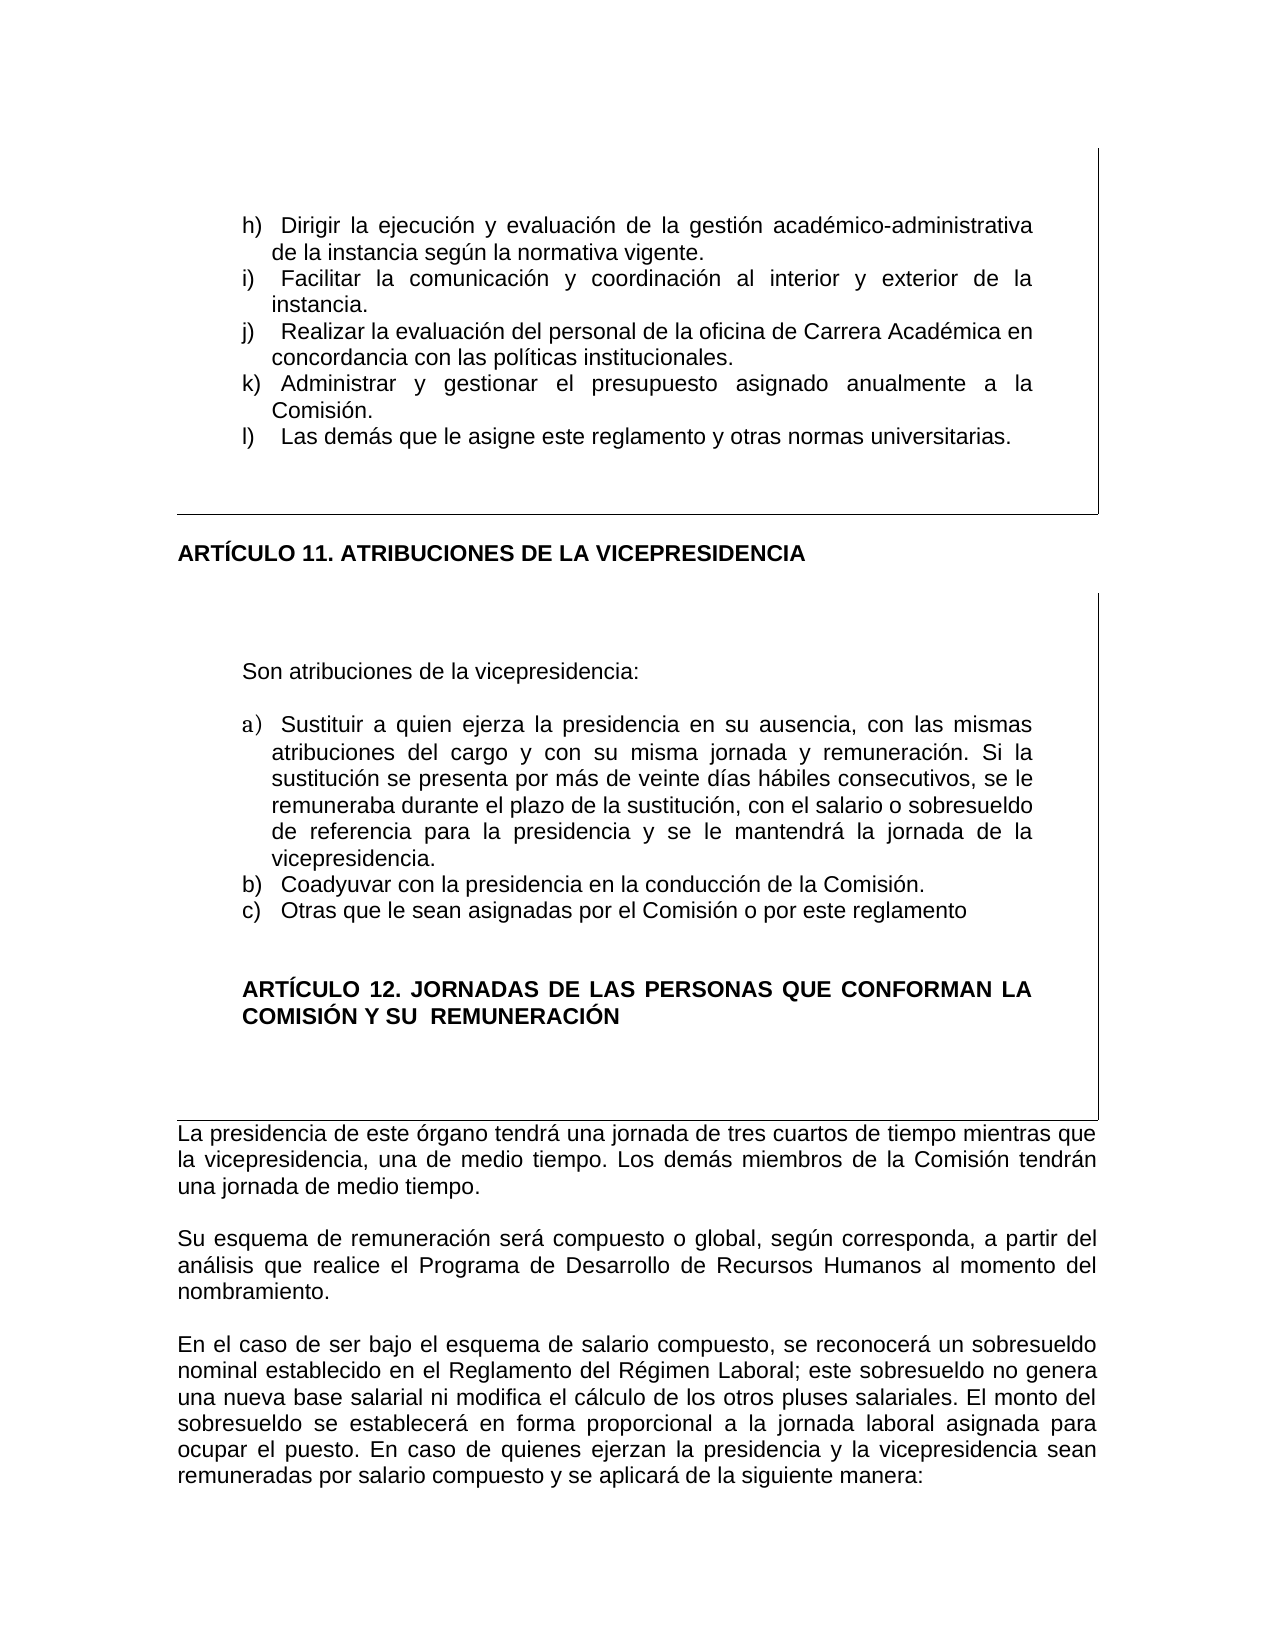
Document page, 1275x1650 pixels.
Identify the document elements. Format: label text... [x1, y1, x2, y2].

text Su esquema de remuneración será compuesto o global, según corresponda, a partir del análisis que realice el Programa de Desarrollo de Recursos Humanos al momento del nombramiento. [177, 1225, 1098, 1304]
text La presidencia de este órgano tendrá una jornada de tres cuartos de tiempo mientras que la vicepresidencia, una de medio tiempo. Los demás miembros de la Comisión tendrán una jornada de medio tiempo. [177, 1120, 1098, 1199]
list Otras que le sean asignadas por el Comisión o por este reglamento [177, 897, 1098, 923]
text ARTÍCULO 11. ATRIBUCIONES DE LA VICEPRESIDENCIA [177, 540, 1098, 567]
list Administrar y gestionar el presupuesto asignado anualmente a la Comisión. [177, 370, 1098, 423]
list Las demás que le asigne este reglamento y otras normas universitarias. [177, 423, 1098, 514]
list Facilitar la comunicación y coordinación al interior y exterior de la instancia. [177, 265, 1098, 318]
list Realizar la evaluación del personal de la oficina de Carrera Académica en concordancia con las políticas institucionales. [177, 318, 1098, 370]
text ARTÍCULO 12. JORNADAS DE LAS PERSONAS QUE CONFORMAN LA COMISIÓN Y SU REMUNERACIÓN [177, 976, 1098, 1029]
list Dirigir la ejecución y evaluación de la gestión académico-administrativa de la instancia según la normativa vigente. [177, 148, 1098, 265]
list Coadyuvar con la presidencia en la conducción de la Comisión. [177, 871, 1098, 897]
list Sustituir a quien ejerza la presidencia en su ausencia, con las mismas atribuciones del cargo y con su misma jornada y remuneración. Si la sustitución se presenta por más de veinte días hábiles consecutivos, se le remuneraba durante el plazo de la sustitución, con el salario o sobresueldo de referencia para la presidencia y se le mantendrá la jornada de la vicepresidencia. [177, 710, 1098, 871]
text En el caso de ser bajo el esquema de salario compuesto, se reconocerá un sobresueldo nominal establecido en el Reglamento del Régimen Laboral; este sobresueldo no genera una nueva base salarial ni modifica el cálculo de los otros pluses salariales. El monto del sobresueldo se establecerá en forma proporcional a la jornada laboral asignada para ocupar el puesto. En caso de quienes ejerzan la presidencia y la vicepresidencia sean remuneradas por salario compuesto y se aplicará de la siguiente manera: [177, 1331, 1098, 1489]
text Son atribuciones de la vicepresidencia: [177, 593, 1098, 684]
